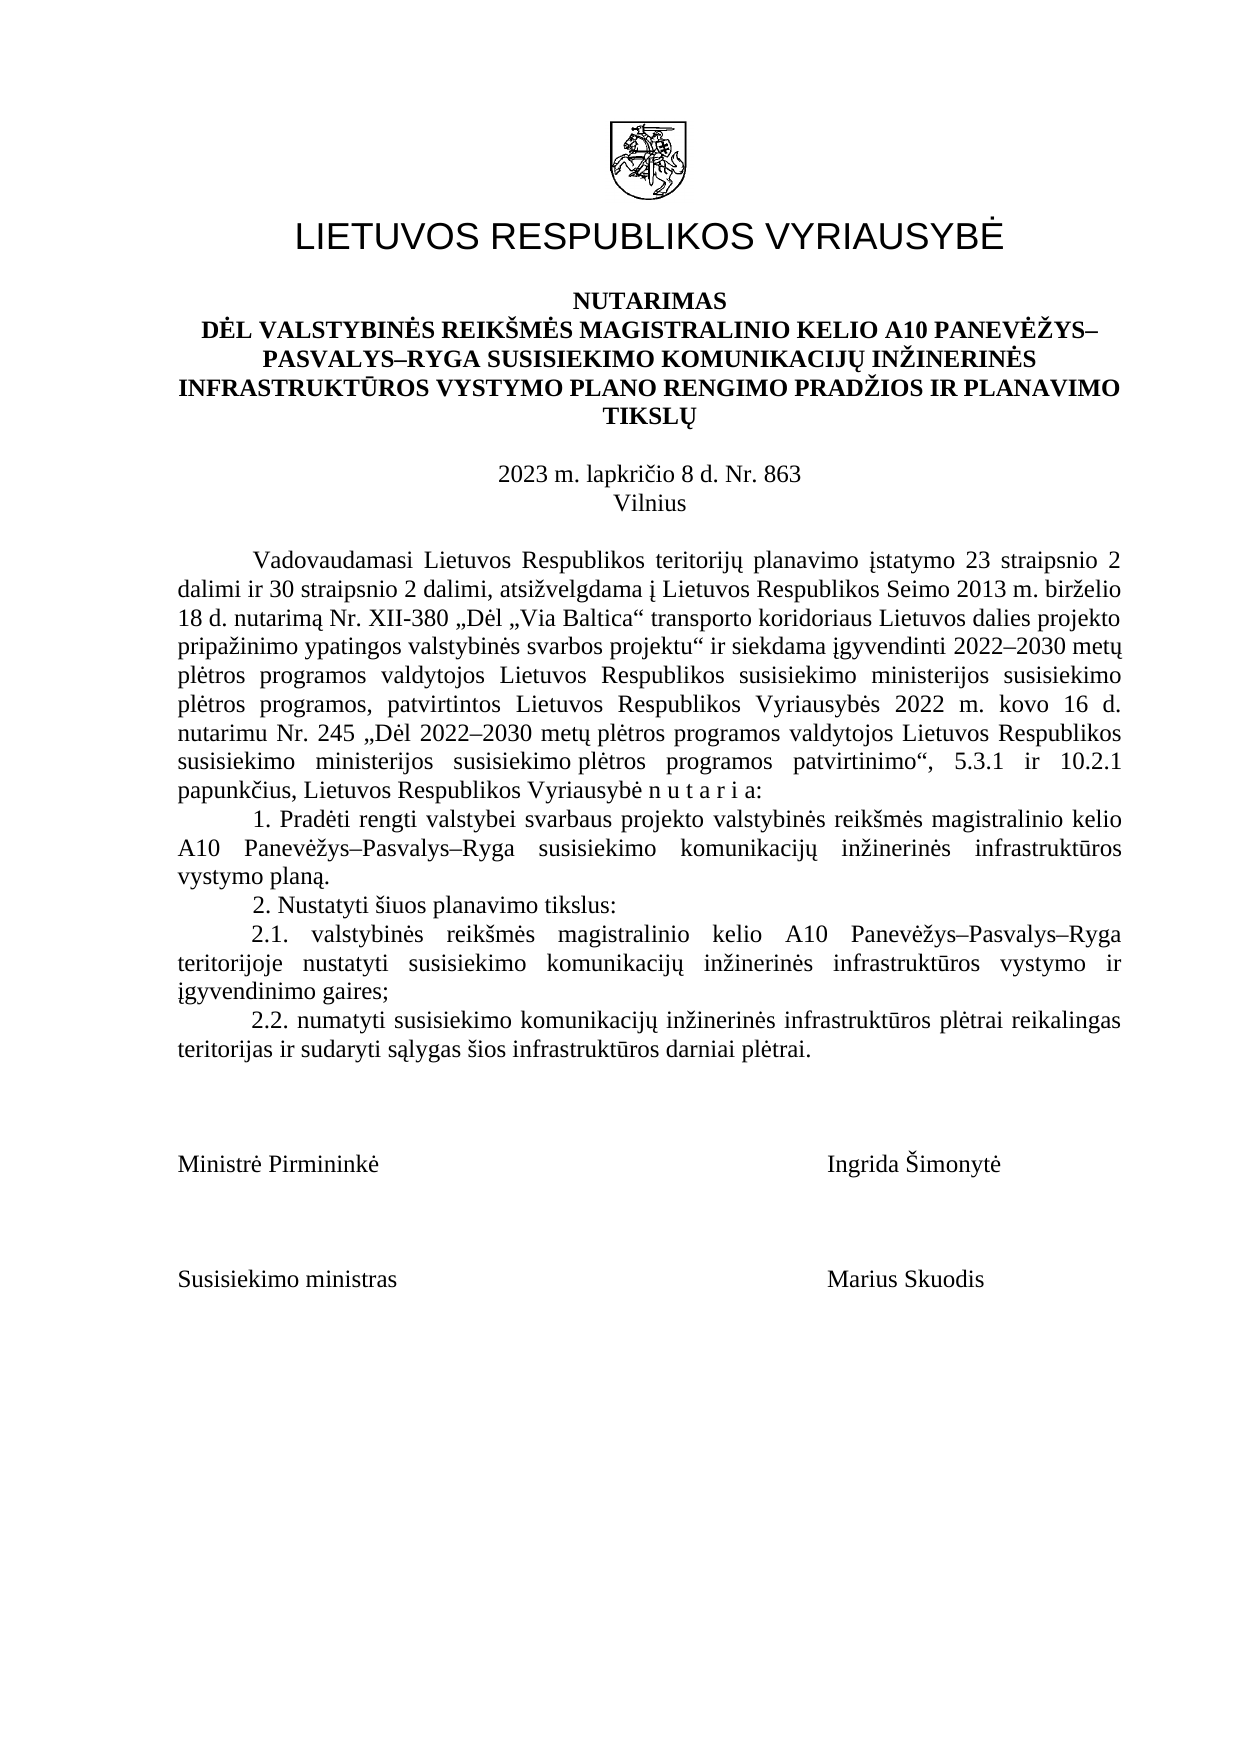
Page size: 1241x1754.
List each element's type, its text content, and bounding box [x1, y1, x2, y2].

text Ministrė Pirmininkė Ingrida Šimonytė [177, 1149, 1122, 1178]
text Susisiekimo ministras Marius Skuodis [177, 1264, 1122, 1293]
text Vilnius [177, 488, 1122, 516]
text 2. Nustatyti šiuos planavimo tikslus: [177, 890, 1122, 919]
text nutarimas [177, 286, 1122, 315]
text 2.1. valstybinės reikšmės magistralinio kelio A10 Panevėžys–Pasvalys–Ryga teritorijoje nustatyti susisiekimo komunikacijų inžinerinės infrastruktūros vystymo ir įgyvendinimo gaires; [177, 919, 1122, 1005]
text Vadovaudamasi Lietuvos Respublikos teritorijų planavimo įstatymo 23 straipsnio 2 dalimi ir 30 straipsnio 2 dalimi, atsižvelgdama į Lietuvos Respublikos Seimo 2013 m. birželio 18 d. nutarimą Nr. XII-380 „Dėl „Via Baltica“ transporto koridoriaus Lietuvos dalies projekto pripažinimo ypatingos valstybinės svarbos projektu“ ir siekdama įgyvendinti 2022–2030 metų plėtros programos valdytojos Lietuvos Respublikos susisiekimo ministerijos susisiekimo plėtros programos, patvirtintos Lietuvos Respublikos Vyriausybės 2022 m. kovo 16 d. nutarimu Nr. 245 „Dėl 2022–2030 metų plėtros programos valdytojos Lietuvos Respublikos susisiekimo ministerijos susisiekimo plėtros programos patvirtinimo“, 5.3.1 ir 10.2.1 papunkčius, Lietuvos Respublikos Vyriausybė n u t a r i a: [177, 545, 1122, 804]
text Lietuvos Respublikos Vyriausybė [177, 214, 1122, 258]
text 1. Pradėti rengti valstybei svarbaus projekto valstybinės reikšmės magistralinio kelio A10 Panevėžys–Pasvalys–Ryga susisiekimo komunikacijų inžinerinės infrastruktūros vystymo planą. [177, 804, 1122, 890]
text 2023 m. lapkričio 8 d. Nr. 863 [177, 459, 1122, 488]
text DĖL VALSTYBINĖS REIKŠMĖS MAGISTRALINIO KELIO A10 PANEVĖŽYS–PASVALYS–RYGA SUSISIEKIMO KOMUNIKACIJŲ INŽINERINĖS INFRASTRUKTŪROS VYSTYMO PLANO RENGIMO PRADŽIOS IR PLANAVIMO TIKSLŲ [177, 315, 1122, 430]
text 2.2. numatyti susisiekimo komunikacijų inžinerinės infrastruktūros plėtrai reikalingas teritorijas ir sudaryti sąlygas šios infrastruktūros darniai plėtrai. [177, 1005, 1122, 1063]
